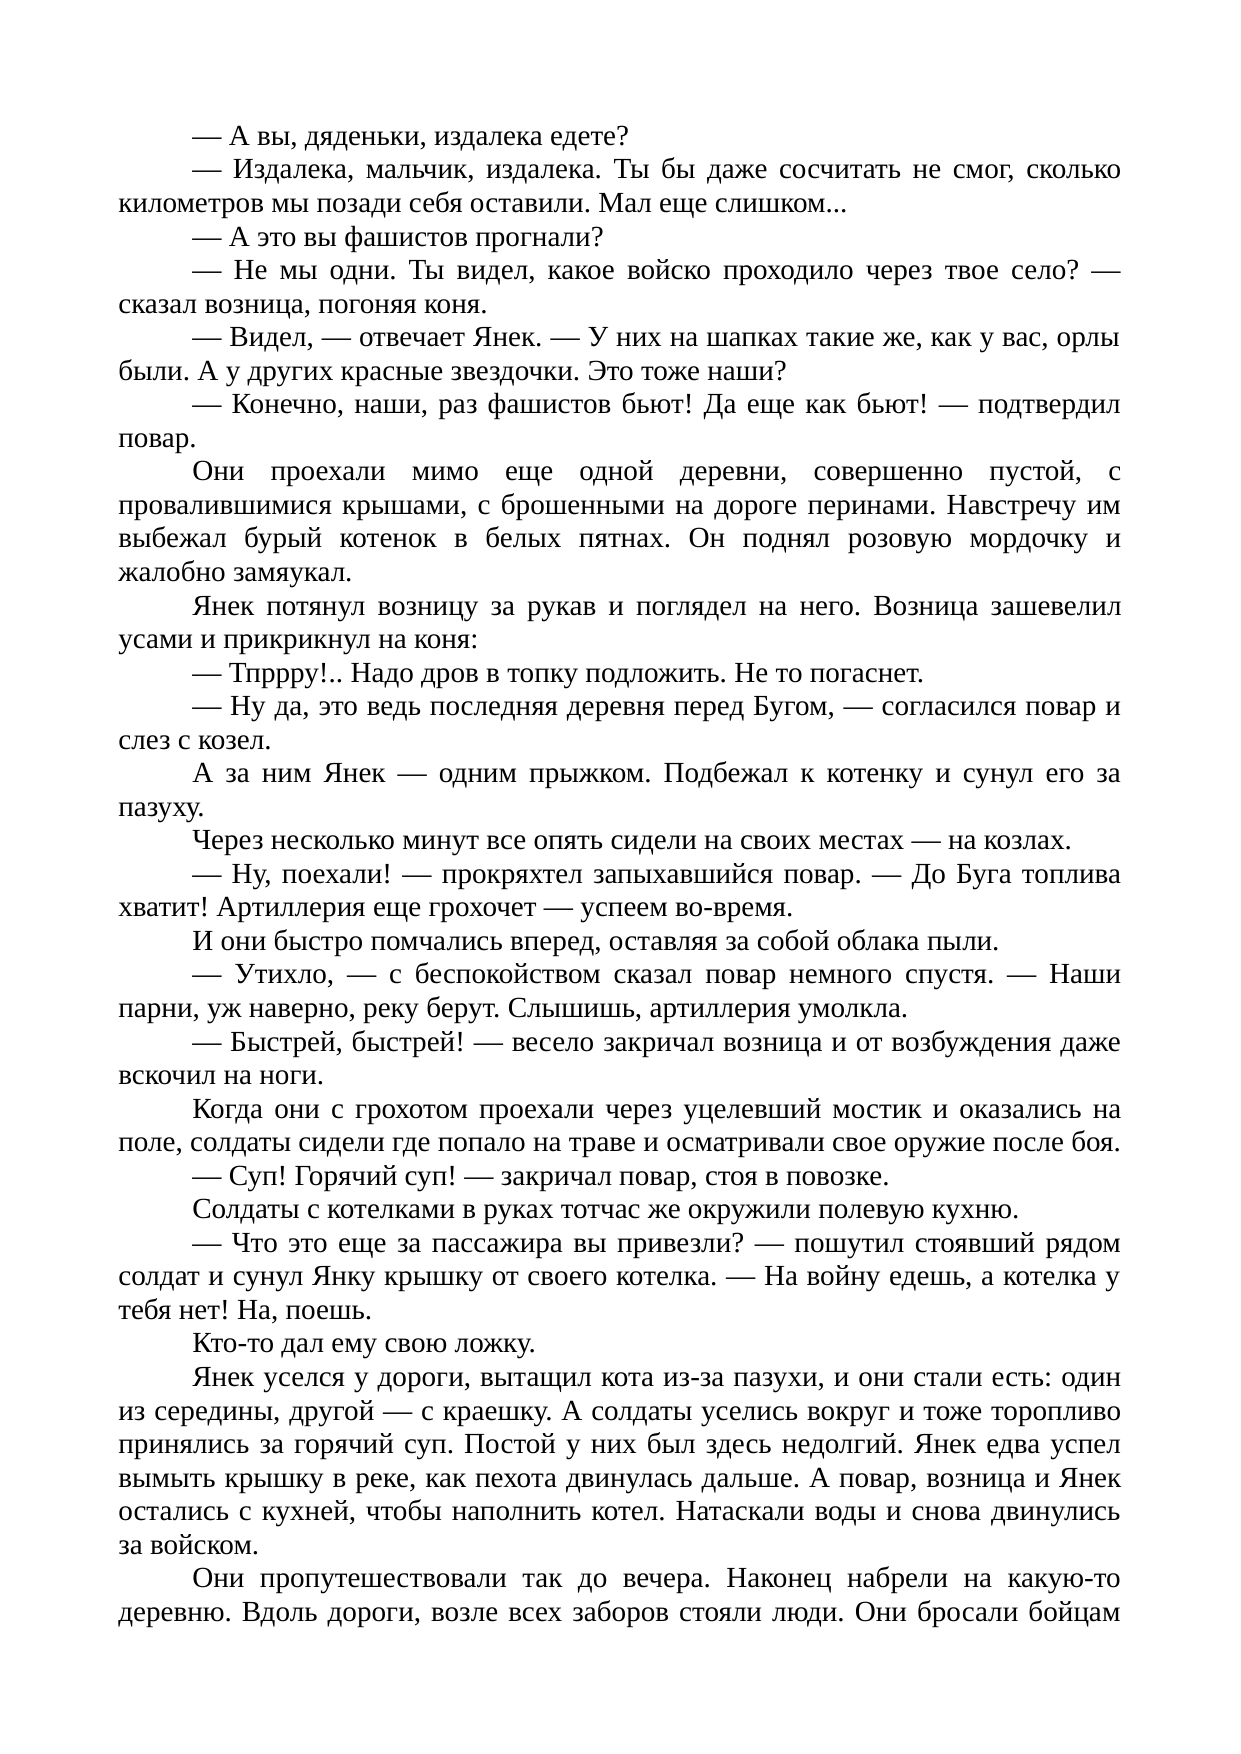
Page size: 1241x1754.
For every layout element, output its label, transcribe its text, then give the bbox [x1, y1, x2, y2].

text Они пропутешествовали так до вечера. Наконец набрели на какую-то деревню. Вдоль дороги, возле всех заборов стояли люди. Они бросали бойцам [118, 1560, 1122, 1627]
text — Видел, — отвечает Янек. — У них на шапках такие же, как у вас, орлы были. А у других красные звездочки. Это тоже наши? [118, 319, 1122, 386]
text — Издалека, мальчик, издалека. Ты бы даже сосчитать не смог, сколько километров мы позади себя оставили. Мал еще слишком... [118, 152, 1122, 219]
text — Быстрей, быстрей! — весело закричал возница и от возбуждения даже вскочил на ноги. [118, 1024, 1122, 1091]
text — Тпррру!.. Надо дров в топку подложить. Не то погаснет. [118, 655, 1122, 688]
text Когда они с грохотом проехали через уцелевший мостик и оказались на поле, солдаты сидели где попало на траве и осматривали свое оружие после боя. [118, 1091, 1122, 1158]
text — Утихло, — с беспокойством сказал повар немного спустя. — Наши парни, уж наверно, реку берут. Слышишь, артиллерия умолкла. [118, 957, 1122, 1024]
text — А это вы фашистов прогнали? [118, 219, 1122, 252]
text Они проехали мимо еще одной деревни, совершенно пустой, с провалившимися крышами, с брошенными на дороге перинами. Навстречу им выбежал бурый котенок в белых пятнах. Он поднял розовую мордочку и жалобно замяукал. [118, 453, 1122, 588]
text Янек уселся у дороги, вытащил кота из-за пазухи, и они стали есть: один из середины, другой — с краешку. А солдаты уселись вокруг и тоже торопливо принялись за горячий суп. Постой у них был здесь недолгий. Янек едва успел вымыть крышку в реке, как пехота двинулась дальше. А повар, возница и Янек остались с кухней, чтобы наполнить котел. Натаскали воды и снова двинулись за войском. [118, 1359, 1122, 1560]
text — Суп! Горячий суп! — закричал повар, стоя в повозке. [118, 1158, 1122, 1191]
text Через несколько минут все опять сидели на своих местах — на козлах. [118, 822, 1122, 856]
text Янек потянул возницу за рукав и поглядел на него. Возница зашевелил усами и прикрикнул на коня: [118, 588, 1122, 655]
text — Ну, поехали! — прокряхтел запыхавшийся повар. — До Буга топлива хватит! Артиллерия еще грохочет — успеем во-время. [118, 856, 1122, 923]
text — Не мы одни. Ты видел, какое войско проходило через твое село? — сказал возница, погоняя коня. [118, 252, 1122, 319]
text — А вы, дяденьки, издалека едете? [118, 118, 1122, 152]
text Солдаты с котелками в руках тотчас же окружили полевую кухню. [118, 1191, 1122, 1225]
text И они быстро помчались вперед, оставляя за собой облака пыли. [118, 923, 1122, 957]
text — Конечно, наши, раз фашистов бьют! Да еще как бьют! — подтвердил повар. [118, 386, 1122, 453]
text — Ну да, это ведь последняя деревня перед Бугом, — согласился повар и слез с козел. [118, 688, 1122, 755]
text А за ним Янек — одним прыжком. Подбежал к котенку и сунул его за пазуху. [118, 755, 1122, 822]
text Кто-то дал ему свою ложку. [118, 1326, 1122, 1359]
text — Что это еще за пассажира вы привезли? — пошутил стоявший рядом солдат и сунул Янку крышку от своего котелка. — На войну едешь, а котелка у тебя нет! На, поешь. [118, 1225, 1122, 1326]
